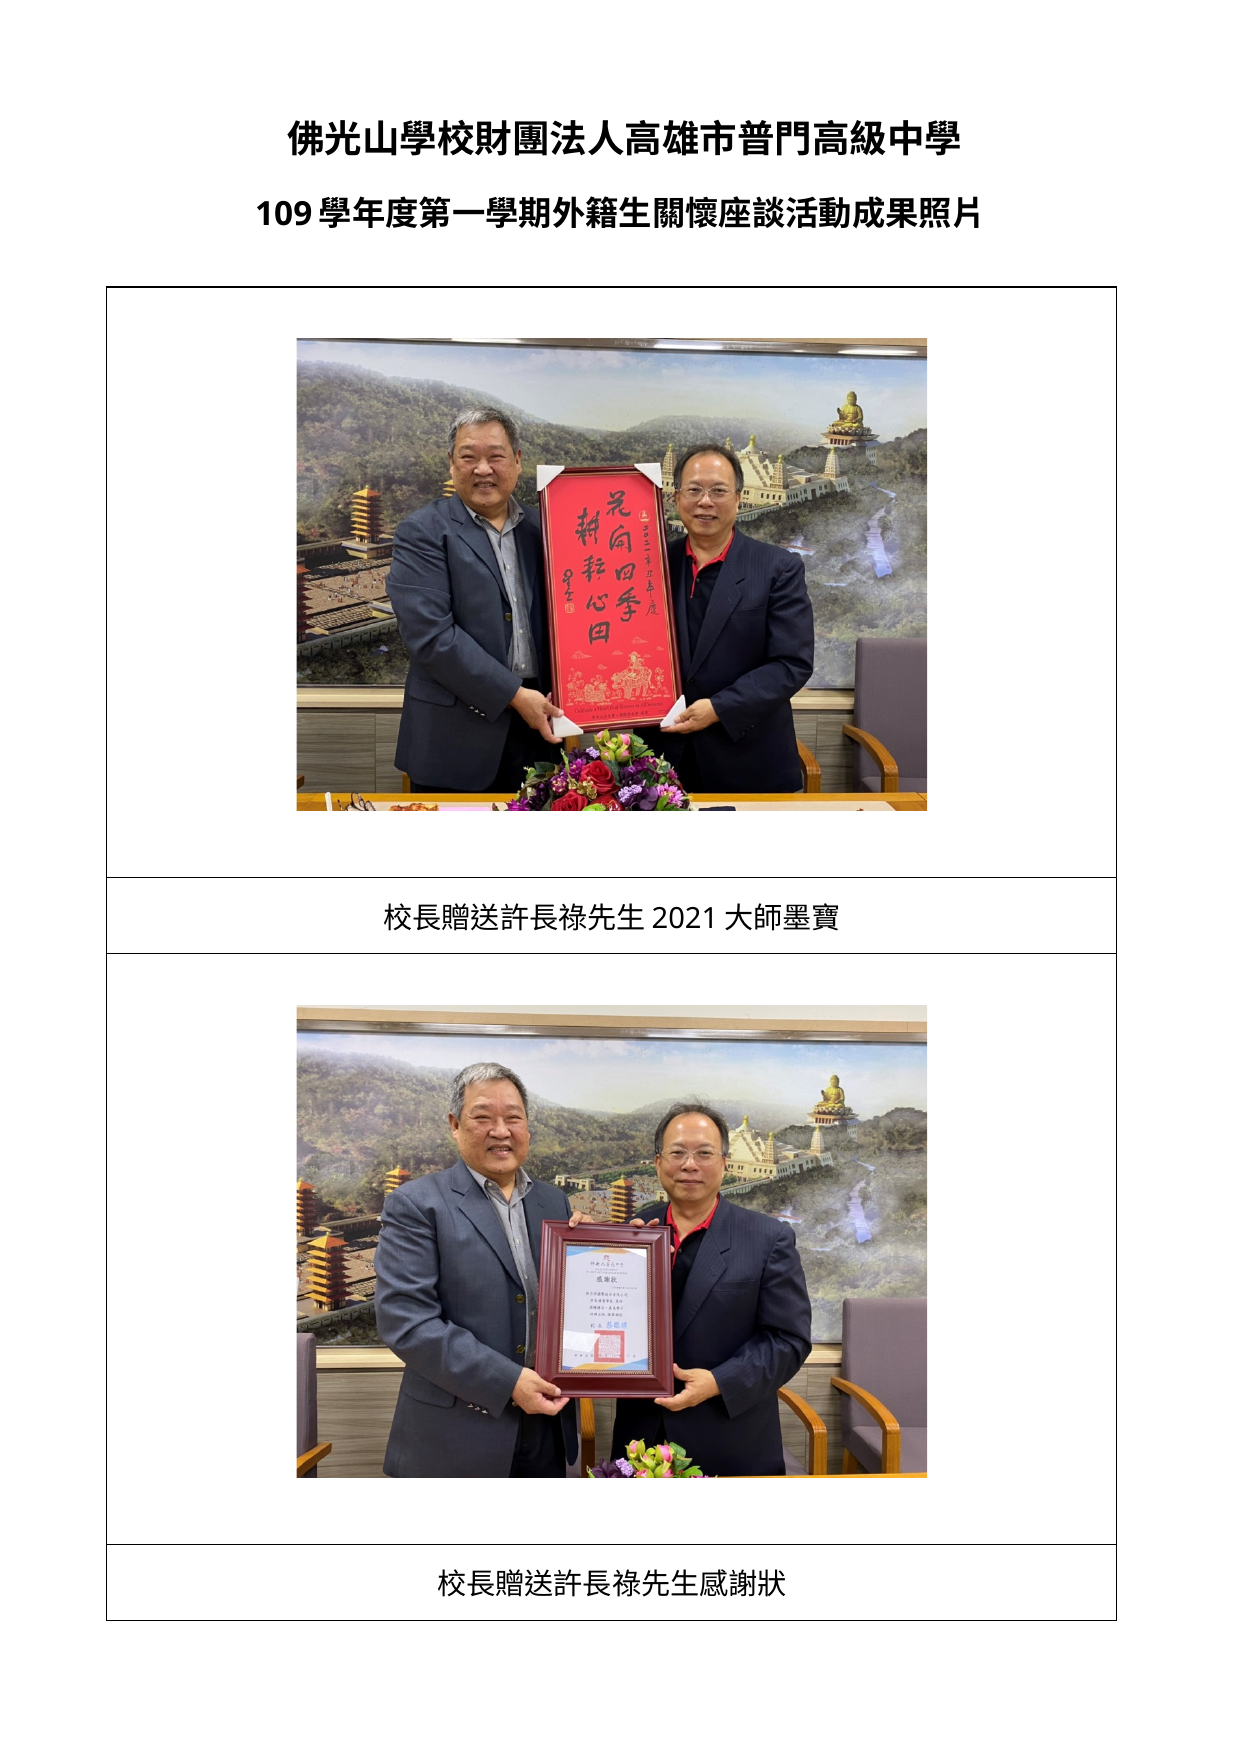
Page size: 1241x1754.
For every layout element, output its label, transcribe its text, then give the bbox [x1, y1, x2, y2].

picture [296, 338, 928, 811]
text 佛光山學校財團法人高雄市普門高級中學 [118, 99, 1122, 174]
table_cell 校長贈送許長祿先生感謝狀 [107, 1545, 1116, 1619]
table_cell 校長贈送許長祿先生2021大師墨寶 [107, 878, 1116, 953]
text 109學年度第一學期外籍生關懷座談活動成果照片 [118, 174, 1122, 249]
picture [296, 1005, 928, 1478]
table_header [107, 288, 1116, 877]
table_cell [107, 954, 1116, 1543]
